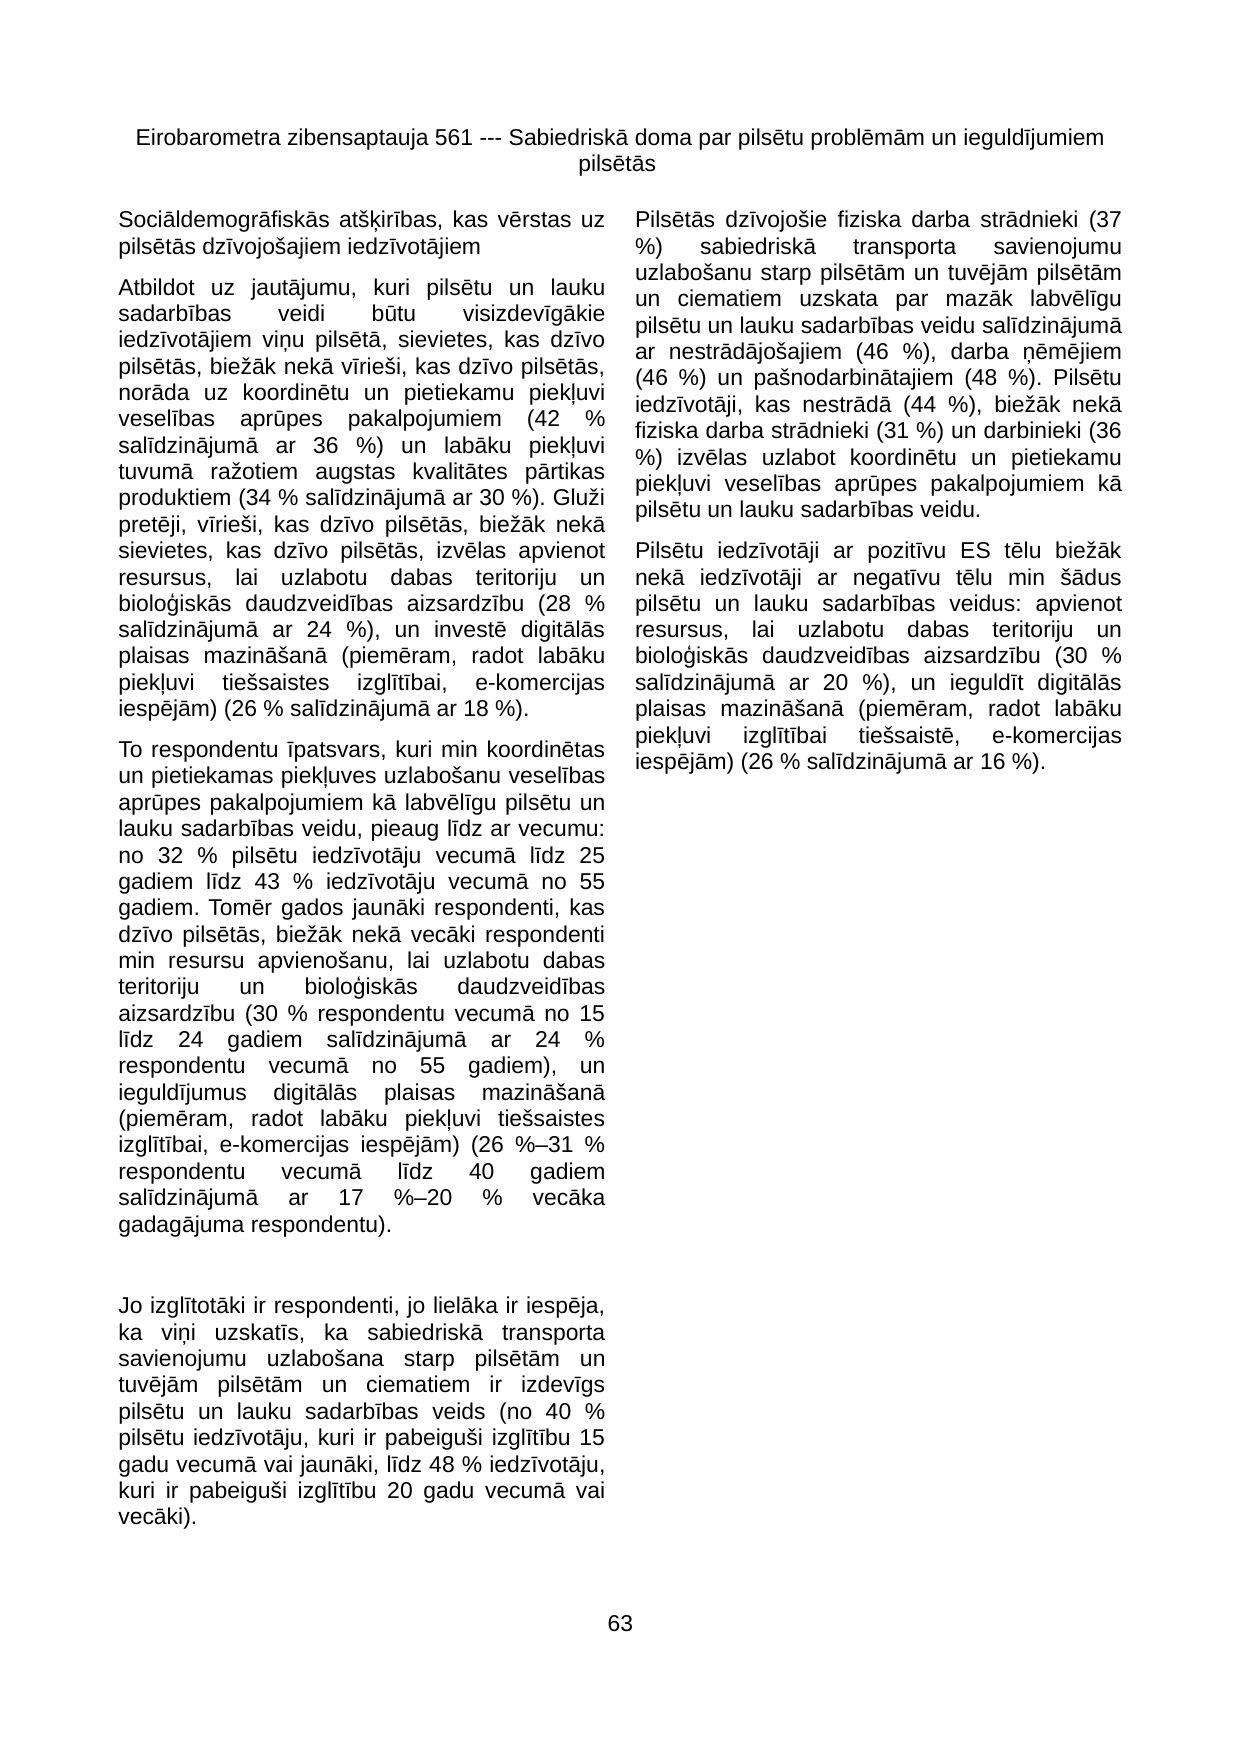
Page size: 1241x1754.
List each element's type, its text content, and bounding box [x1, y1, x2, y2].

text Pilsētās dzīvojošie fiziska darba strādnieki (37 %) sabiedriskā transporta savienojumu uzlabošanu starp pilsētām un tuvējām pilsētām un ciematiem uzskata par mazāk labvēlīgu pilsētu un lauku sadarbības veidu salīdzinājumā ar nestrādājošajiem (46 %), darba ņēmējiem (46 %) un pašnodarbinātajiem (48 %). Pilsētu iedzīvotāji, kas nestrādā (44 %), biežāk nekā fiziska darba strādnieki (31 %) un darbinieki (36 %) izvēlas uzlabot koordinētu un pietiekamu piekļuvi veselības aprūpes pakalpojumiem kā pilsētu un lauku sadarbības veidu. [635, 206, 1122, 522]
text Jo izglītotāki ir respondenti, jo lielāka ir iespēja, ka viņi uzskatīs, ka sabiedriskā transporta savienojumu uzlabošana starp pilsētām un tuvējām pilsētām un ciematiem ir izdevīgs pilsētu un lauku sadarbības veids (no 40 % pilsētu iedzīvotāju, kuri ir pabeiguši izglītību 15 gadu vecumā vai jaunāki, līdz 48 % iedzīvotāju, kuri ir pabeiguši izglītību 20 gadu vecumā vai vecāki). [118, 1292, 605, 1529]
text Pilsētu iedzīvotāji ar pozitīvu ES tēlu biežāk nekā iedzīvotāji ar negatīvu tēlu min šādus pilsētu un lauku sadarbības veidus: apvienot resursus, lai uzlabotu dabas teritoriju un bioloģiskās daudzveidības aizsardzību (30 % salīdzinājumā ar 20 %), un ieguldīt digitālās plaisas mazināšanā (piemēram, radot labāku piekļuvi izglītībai tiešsaistē, e-komercijas iespējām) (26 % salīdzinājumā ar 16 %). [635, 537, 1122, 774]
text Sociāldemogrāfiskās atšķirības, kas vērstas uz pilsētās dzīvojošajiem iedzīvotājiem [118, 206, 605, 259]
text To respondentu īpatsvars, kuri min koordinētas un pietiekamas piekļuves uzlabošanu veselības aprūpes pakalpojumiem kā labvēlīgu pilsētu un lauku sadarbības veidu, pieaug līdz ar vecumu: no 32 % pilsētu iedzīvotāju vecumā līdz 25 gadiem līdz 43 % iedzīvotāju vecumā no 55 gadiem. Tomēr gados jaunāki respondenti, kas dzīvo pilsētās, biežāk nekā vecāki respondenti min resursu apvienošanu, lai uzlabotu dabas teritoriju un bioloģiskās daudzveidības aizsardzību (30 % respondentu vecumā no 15 līdz 24 gadiem salīdzinājumā ar 24 % respondentu vecumā no 55 gadiem), un ieguldījumus digitālās plaisas mazināšanā (piemēram, radot labāku piekļuvi tiešsaistes izglītībai, e-komercijas iespējām) (26 %–31 % respondentu vecumā līdz 40 gadiem salīdzinājumā ar 17 %–20 % vecāka gadagājuma respondentu). [118, 736, 605, 1237]
text Atbildot uz jautājumu, kuri pilsētu un lauku sadarbības veidi būtu visizdevīgākie iedzīvotājiem viņu pilsētā, sievietes, kas dzīvo pilsētās, biežāk nekā vīrieši, kas dzīvo pilsētās, norāda uz koordinētu un pietiekamu piekļuvi veselības aprūpes pakalpojumiem (42 % salīdzinājumā ar 36 %) un labāku piekļuvi tuvumā ražotiem augstas kvalitātes pārtikas produktiem (34 % salīdzinājumā ar 30 %). Gluži pretēji, vīrieši, kas dzīvo pilsētās, biežāk nekā sievietes, kas dzīvo pilsētās, izvēlas apvienot resursus, lai uzlabotu dabas teritoriju un bioloģiskās daudzveidības aizsardzību (28 % salīdzinājumā ar 24 %), un investē digitālās plaisas mazināšanā (piemēram, radot labāku piekļuvi tiešsaistes izglītībai, e-komercijas iespējām) (26 % salīdzinājumā ar 18 %). [118, 273, 605, 722]
